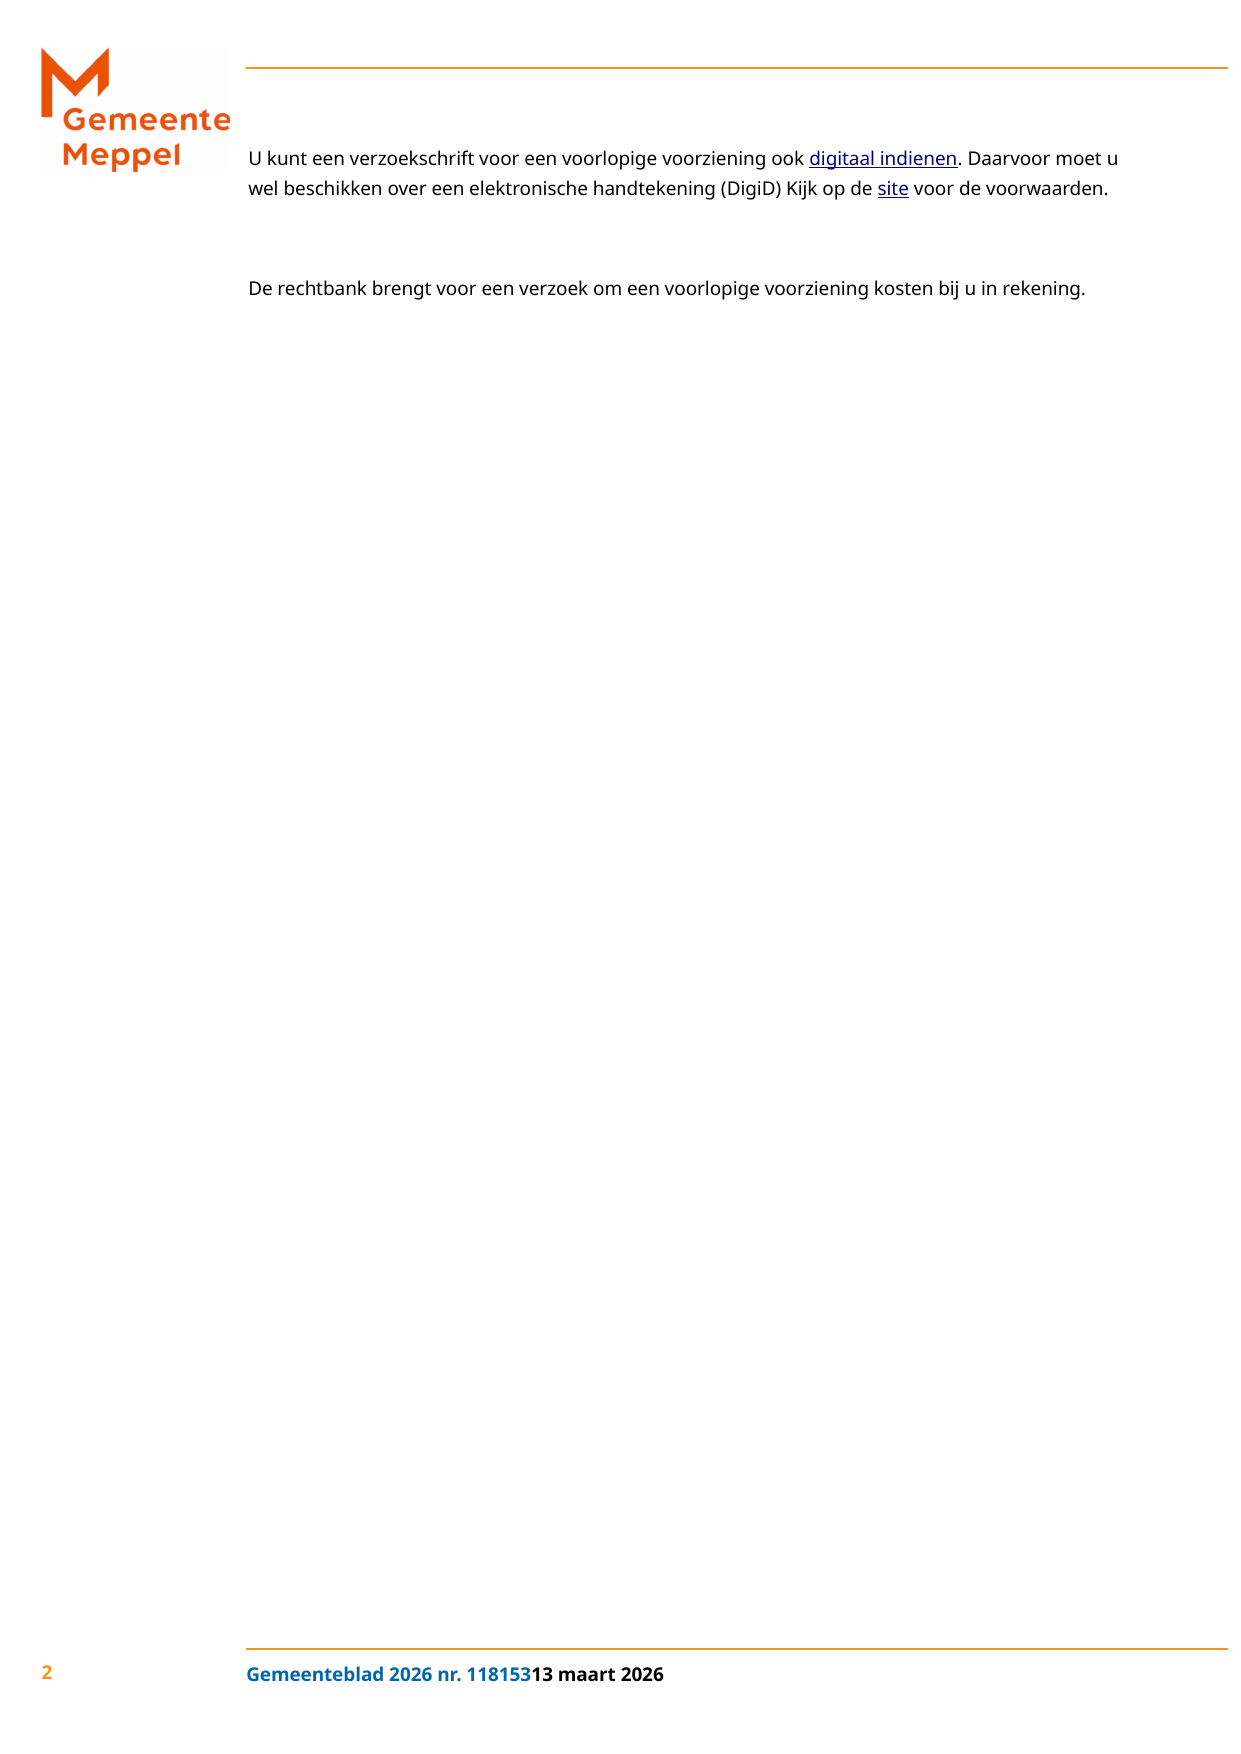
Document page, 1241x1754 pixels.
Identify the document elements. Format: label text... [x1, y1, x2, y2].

text U kunt een verzoekschrift voor een voorlopige voorziening ook digitaal indienen. Daarvoor moet u wel beschikken over een elektronische handtekening (DigiD) Kijk op de site voor de voorwaarden. [248, 145, 1152, 201]
text De rechtbank brengt voor een verzoek om een voorlopige voorziening kosten bij u in rekening. [248, 276, 1152, 301]
picture [41, 47, 231, 172]
